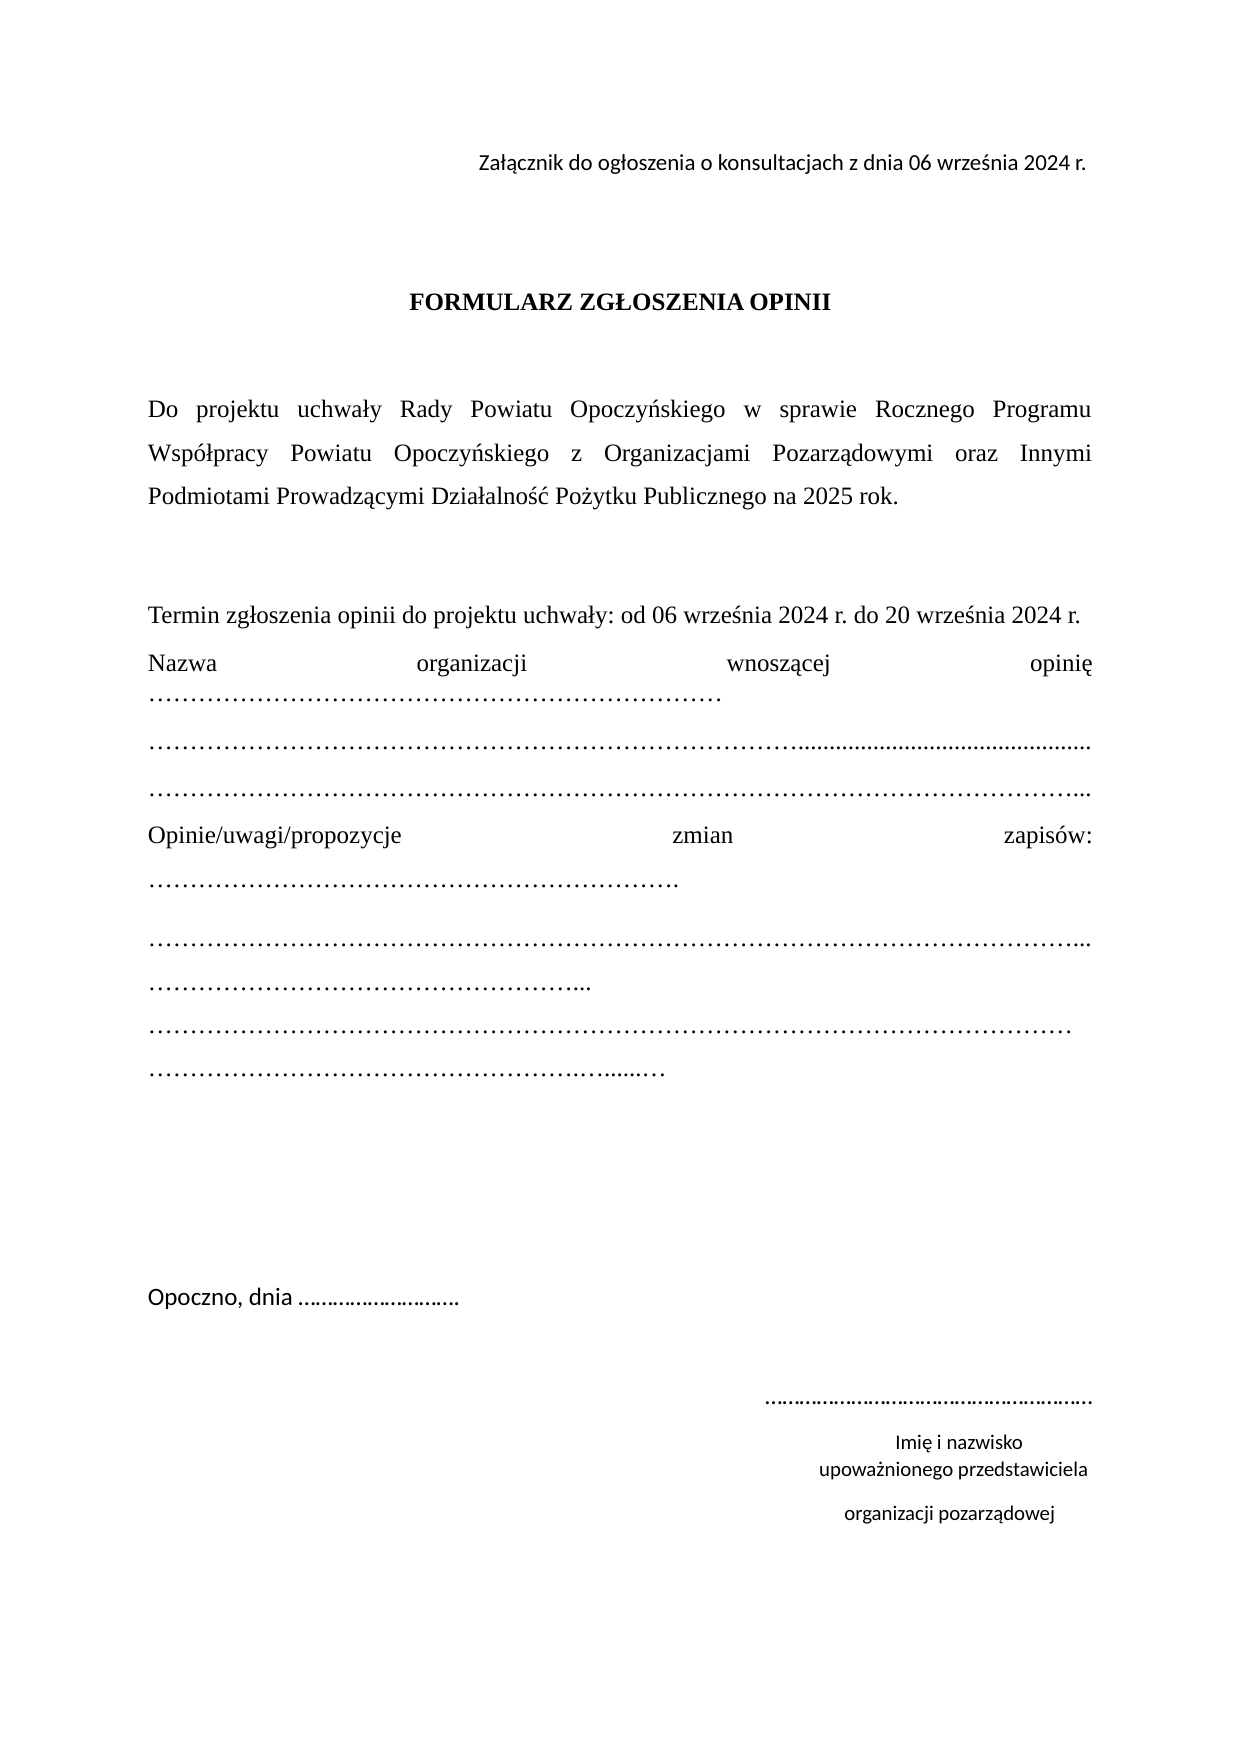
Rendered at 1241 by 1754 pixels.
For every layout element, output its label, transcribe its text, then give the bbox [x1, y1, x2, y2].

text Opinie/uwagi/propozycje zmian zapisów:………………………………………………………. [148, 821, 1093, 892]
text Termin zgłoszenia opinii do projektu uchwały: od 06 września 2024 r. do 20 września 2024 r. [148, 600, 1093, 629]
text ………………………………………………… [148, 1380, 1093, 1411]
text Nazwa organizacji wnoszącej opinię …………………………………………………………… [148, 648, 1093, 707]
text …………………………………………………………………………………………………... [148, 773, 1093, 802]
text Do projektu uchwały Rady Powiatu Opoczyńskiego w sprawie Rocznego Programu Współpracy Powiatu Opoczyńskiego z Organizacjami Pozarządowymi oraz Innymi Podmiotami Prowadzącymi Działalność Pożytku Publicznego na 2025 rok. [148, 394, 1093, 509]
text FORMULARZ ZGŁOSZENIA OPINII [148, 287, 1093, 316]
text organizacji pozarządowej [738, 1500, 1093, 1526]
text ……………………………………………………………………............................................... [148, 726, 1093, 754]
text Opoczno, dnia ………………………. [148, 1282, 1093, 1312]
text …………………………………………………………………………………………………...……………………………………………...……………………………………………………………………………………………………………………………………………….…......… [148, 923, 1093, 1082]
text Załącznik do ogłoszenia o konsultacjach z dnia 06 września 2024 r. [443, 148, 1093, 176]
text Imię i nazwisko [811, 1429, 1093, 1455]
text upoważnionego przedstawiciela [148, 1457, 1093, 1482]
